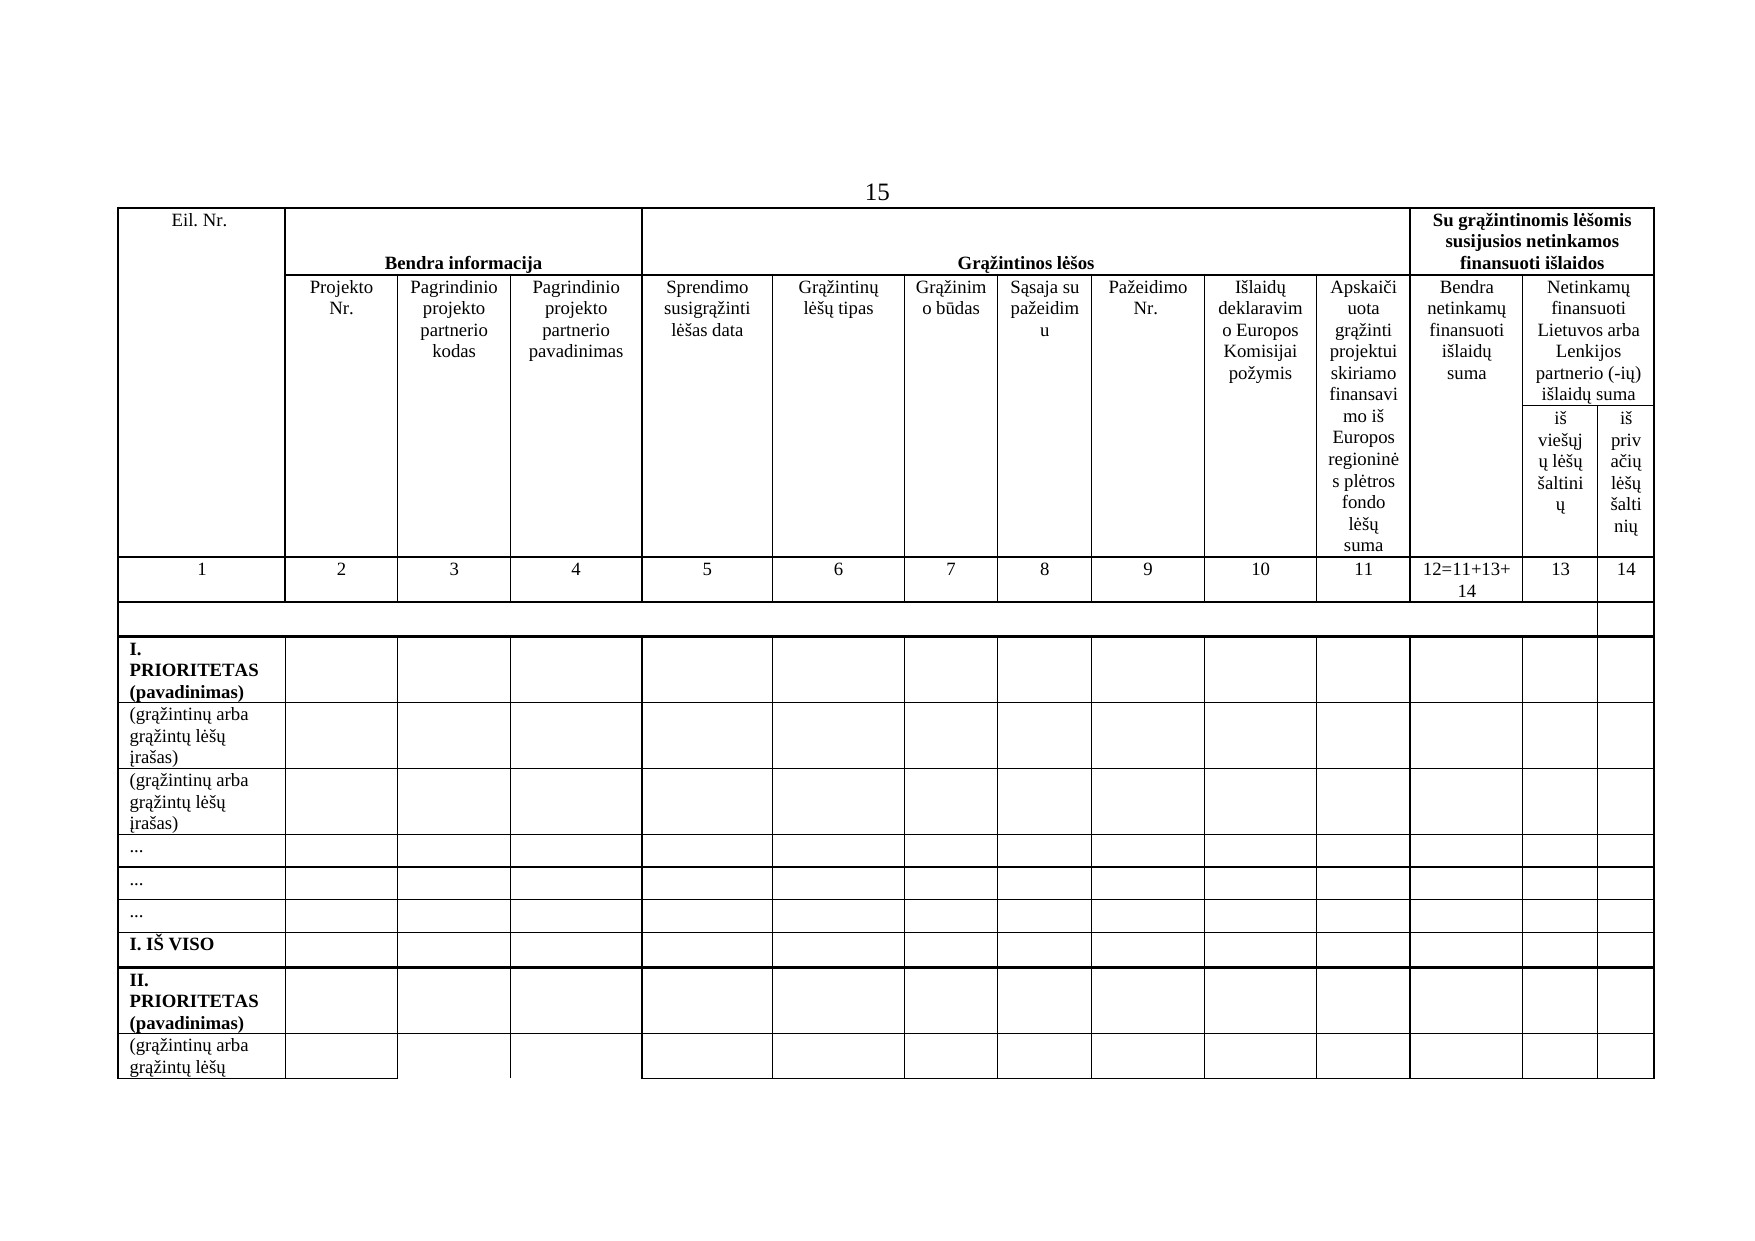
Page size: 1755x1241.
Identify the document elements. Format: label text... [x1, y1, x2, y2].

table_cell 10 [1205, 558, 1316, 601]
table_cell [643, 1034, 772, 1077]
table_cell [1411, 769, 1522, 834]
table_cell [286, 769, 397, 834]
table_cell [1411, 969, 1522, 1033]
table_cell [1205, 933, 1316, 966]
table_cell [773, 835, 904, 866]
table_cell [1410, 603, 1523, 635]
table_cell [1092, 835, 1204, 866]
table_cell [398, 1034, 510, 1077]
table_cell [773, 969, 904, 1033]
table_cell [398, 868, 510, 899]
table_cell [904, 603, 998, 635]
table_cell [1411, 900, 1522, 932]
table_cell [1205, 703, 1316, 768]
table_cell Netinkamų finansuoti Lietuvos arba Lenkijos partnerio (-ių) išlaidų suma [1523, 276, 1653, 405]
table_cell [1092, 638, 1204, 702]
table_cell [905, 703, 997, 768]
table_cell ... [119, 835, 285, 866]
table_cell Projekto Nr. [286, 276, 397, 556]
table_cell Pažeidimo Nr. [1092, 276, 1204, 556]
table_cell [998, 933, 1091, 966]
table_cell Pagrindinio projekto partnerio kodas [398, 276, 510, 556]
table_cell [1092, 703, 1204, 768]
table_cell [1411, 703, 1522, 768]
table_cell [905, 1034, 997, 1077]
table_cell [286, 638, 397, 702]
table_cell 13 [1523, 558, 1597, 601]
table_cell [511, 638, 641, 702]
table_cell [905, 900, 997, 932]
table_cell [511, 835, 641, 866]
table_cell [511, 868, 641, 899]
table_cell [1205, 1034, 1316, 1077]
table_cell [398, 900, 510, 932]
table_cell [1317, 933, 1409, 966]
table_cell [998, 835, 1091, 866]
table_cell [398, 603, 510, 635]
table_cell ... [119, 900, 285, 932]
table_cell 2 [286, 558, 397, 601]
table_cell [286, 933, 397, 966]
table_header Su grąžintinomis lėšomis susijusios netinkamos finansuoti išlaidos [1411, 209, 1653, 273]
table_cell [998, 703, 1091, 768]
table_cell [1317, 769, 1409, 834]
table_cell 1 [119, 558, 284, 601]
table_cell [998, 1034, 1091, 1077]
table_cell [1598, 769, 1653, 834]
table_cell [1317, 1034, 1409, 1077]
table_cell [398, 933, 510, 966]
table_cell Grąžinimo būdas [905, 276, 997, 556]
table_cell [1523, 703, 1597, 768]
table_header Bendra informacija [286, 209, 641, 273]
table_cell [1317, 703, 1409, 768]
table_cell [1317, 868, 1409, 899]
table_cell [1092, 769, 1204, 834]
table_cell 14 [1598, 558, 1653, 601]
table_cell [1523, 969, 1597, 1033]
table_cell [119, 603, 285, 635]
table_cell [1205, 868, 1316, 899]
table_cell [998, 769, 1091, 834]
table_cell 4 [511, 558, 641, 601]
table_cell (grąžintinų arba grąžintų lėšų [119, 1034, 285, 1077]
table_cell [773, 1034, 904, 1077]
table_cell [285, 603, 398, 635]
table_cell [1598, 703, 1653, 768]
table_cell [1204, 603, 1317, 635]
table_cell I. IŠ VISO [119, 933, 285, 966]
table_cell [286, 835, 397, 866]
table_cell Apskaičiuota grąžinti projektui skiriamo finansavimo iš Europos regioninės plėtros fondo lėšų suma [1317, 276, 1409, 556]
table_cell Grąžintinų lėšų tipas [773, 276, 904, 556]
table_cell (grąžintinų arba grąžintų lėšų įrašas) [119, 703, 285, 768]
table_cell I. PRIORITETAS (pavadinimas) [119, 638, 285, 702]
table_cell [1205, 835, 1316, 866]
table_cell [398, 638, 510, 702]
table_cell [643, 835, 772, 866]
table_cell 11 [1317, 558, 1409, 601]
table_cell [1317, 603, 1410, 635]
table_cell [286, 900, 397, 932]
table_cell [1317, 835, 1409, 866]
table_cell [1523, 769, 1597, 834]
table_cell [1598, 603, 1653, 635]
table_cell Sąsaja su pažeidimu [998, 276, 1091, 556]
table_cell [398, 835, 510, 866]
table_cell [1092, 933, 1204, 966]
table_cell [905, 868, 997, 899]
table_cell [1598, 900, 1653, 932]
table_cell 3 [398, 558, 510, 601]
table_cell II. PRIORITETAS (pavadinimas) [119, 969, 285, 1033]
table_cell [1523, 868, 1597, 899]
table_cell [905, 933, 997, 966]
table_cell [1523, 900, 1597, 932]
table_cell [1411, 638, 1522, 702]
table_cell [998, 638, 1091, 702]
table_cell [1411, 1034, 1522, 1077]
table_cell [643, 969, 772, 1033]
table_cell Sprendimo susigrąžinti lėšas data [643, 276, 772, 556]
table_cell [773, 933, 904, 966]
table_cell [1317, 638, 1409, 702]
table_cell ... [119, 868, 285, 899]
table_cell 9 [1092, 558, 1204, 601]
table_cell [998, 603, 1092, 635]
table_cell [643, 933, 772, 966]
table_cell [773, 769, 904, 834]
table_cell [1092, 868, 1204, 899]
table_cell [905, 835, 997, 866]
table_cell [1598, 933, 1653, 966]
table_cell iš privačių lėšų šaltinių [1598, 406, 1653, 556]
table_cell [511, 703, 641, 768]
table_cell [510, 603, 642, 635]
table_cell [1598, 969, 1653, 1033]
table_cell [1598, 868, 1653, 899]
table_cell [511, 1034, 641, 1077]
table_cell Išlaidų deklaravimo Europos Komisijai požymis [1205, 276, 1316, 556]
table_cell [998, 868, 1091, 899]
table_cell [398, 969, 510, 1033]
table_cell [1411, 835, 1522, 866]
table_cell [1523, 638, 1597, 702]
table_cell [1092, 603, 1204, 635]
table_cell 12=11+13+14 [1411, 558, 1522, 601]
table_cell [511, 933, 641, 966]
table_cell [905, 969, 997, 1033]
table_cell [773, 603, 904, 635]
table_cell 6 [773, 558, 904, 601]
table_cell [1205, 969, 1316, 1033]
table_cell [1317, 969, 1409, 1033]
table_cell [1205, 769, 1316, 834]
table_cell Pagrindinio projekto partnerio pavadinimas [511, 276, 641, 556]
table_cell [1523, 603, 1597, 635]
table_cell [1523, 933, 1597, 966]
table_cell [511, 969, 641, 1033]
table_cell [1411, 933, 1522, 966]
table_cell [998, 900, 1091, 932]
table_cell [773, 638, 904, 702]
table_cell [1598, 835, 1653, 866]
table_cell [1205, 900, 1316, 932]
table_cell [643, 638, 772, 702]
table_cell [286, 703, 397, 768]
table_cell [1092, 900, 1204, 932]
table_cell [643, 769, 772, 834]
table_cell [286, 868, 397, 899]
table_cell 5 [643, 558, 772, 601]
table_cell [398, 703, 510, 768]
table_cell [643, 868, 772, 899]
table_cell [998, 969, 1091, 1033]
table_cell [643, 900, 772, 932]
table_cell [1523, 1034, 1597, 1077]
table_cell [1092, 1034, 1204, 1077]
table_cell [1598, 638, 1653, 702]
table_cell [773, 703, 904, 768]
table_cell [398, 769, 510, 834]
table_cell 7 [905, 558, 997, 601]
table_cell [1317, 900, 1409, 932]
table_header Eil. Nr. [119, 209, 284, 556]
table_cell Bendra netinkamų finansuoti išlaidų suma [1411, 276, 1522, 556]
table_cell [773, 900, 904, 932]
table_cell [642, 603, 773, 635]
table_cell [1598, 1034, 1653, 1077]
table_cell [1092, 969, 1204, 1033]
table_cell (grąžintinų arba grąžintų lėšų įrašas) [119, 769, 285, 834]
table_cell [905, 638, 997, 702]
table_cell [1411, 868, 1522, 899]
table_cell [511, 900, 641, 932]
table_cell [1205, 638, 1316, 702]
table_cell 8 [998, 558, 1091, 601]
table_cell [286, 969, 397, 1033]
table_header Grąžintinos lėšos [643, 209, 1409, 273]
table_cell [643, 703, 772, 768]
table_cell [1523, 835, 1597, 866]
table_cell iš viešųjų lėšų šaltinių [1523, 406, 1597, 556]
table_cell [286, 1034, 397, 1077]
table_cell [905, 769, 997, 834]
table_cell [773, 868, 904, 899]
table_cell [511, 769, 641, 834]
